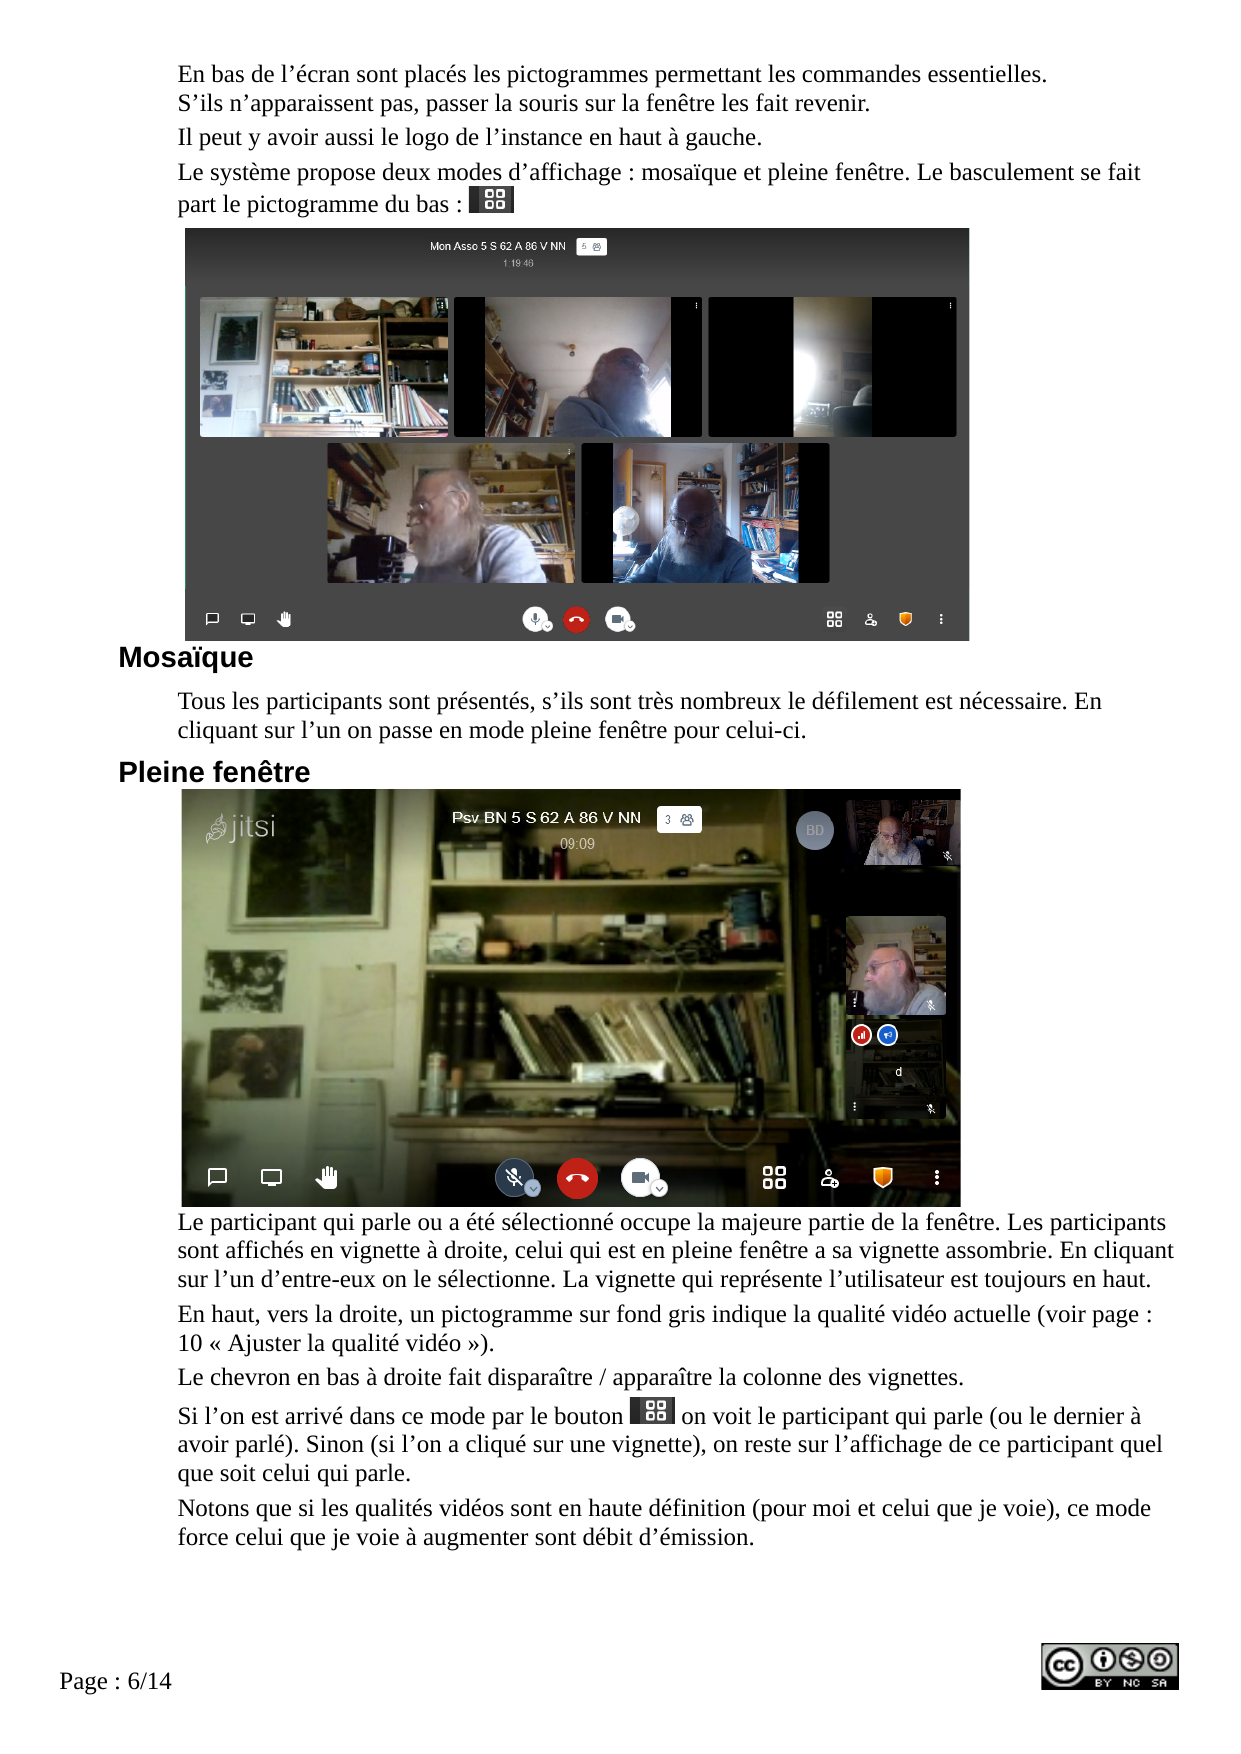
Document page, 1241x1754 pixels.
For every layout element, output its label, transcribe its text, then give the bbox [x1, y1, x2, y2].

picture [181, 789, 961, 1207]
text En haut, vers la droite, un pictogramme sur fond gris indique la qualité vidéo actuelle (voir page : 10 « Ajuster la qualité vidéo »). [177, 1299, 1181, 1356]
text Le système propose deux modes d’affichage : mosaïque et pleine fenêtre. Le basculement se fait part le pictogramme du bas : [177, 157, 1181, 218]
text Si l’on est arrivé dans ce mode par le bouton on voit le participant qui parle (ou le dernier à avoir parlé). Sinon (si l’on a cliqué sur une vignette), on reste sur l’affichage de ce participant quel que soit celui qui parle. [177, 1397, 1181, 1487]
text En bas de l’écran sont placés les pictogrammes permettant les commandes essentielles. S’ils n’apparaissent pas, passer la souris sur la fenêtre les fait revenir. [177, 59, 1181, 117]
text Le participant qui parle ou a été sélectionné occupe la majeure partie de la fenêtre. Les participants sont affichés en vignette à droite, celui qui est en pleine fenêtre a sa vignette assombrie. En cliquant sur l’un d’entre-eux on le sélectionne. La vignette qui représente l’utilisateur est toujours en haut. [177, 801, 1181, 1293]
text Tous les participants sont présentés, s’ils sont très nombreux le défilement est nécessaire. En cliquant sur l’un on passe en mode pleine fenêtre pour celui-ci. [177, 686, 1181, 743]
text Il peut y avoir aussi le logo de l’instance en haut à gauche. [177, 122, 1181, 151]
picture [185, 228, 970, 641]
text Le chevron en bas à droite fait disparaître / apparaître la colonne des vignettes. [177, 1362, 1181, 1391]
picture [1041, 1643, 1179, 1690]
subtitle Mosaïque [118, 230, 1181, 674]
picture [501, 186, 514, 213]
subtitle Pleine fenêtre [118, 755, 1181, 789]
text Notons que si les qualités vidéos sont en haute définition (pour moi et celui que je voie), ce mode force celui que je voie à augmenter sont débit d’émission. [177, 1493, 1181, 1550]
picture [662, 1397, 675, 1424]
